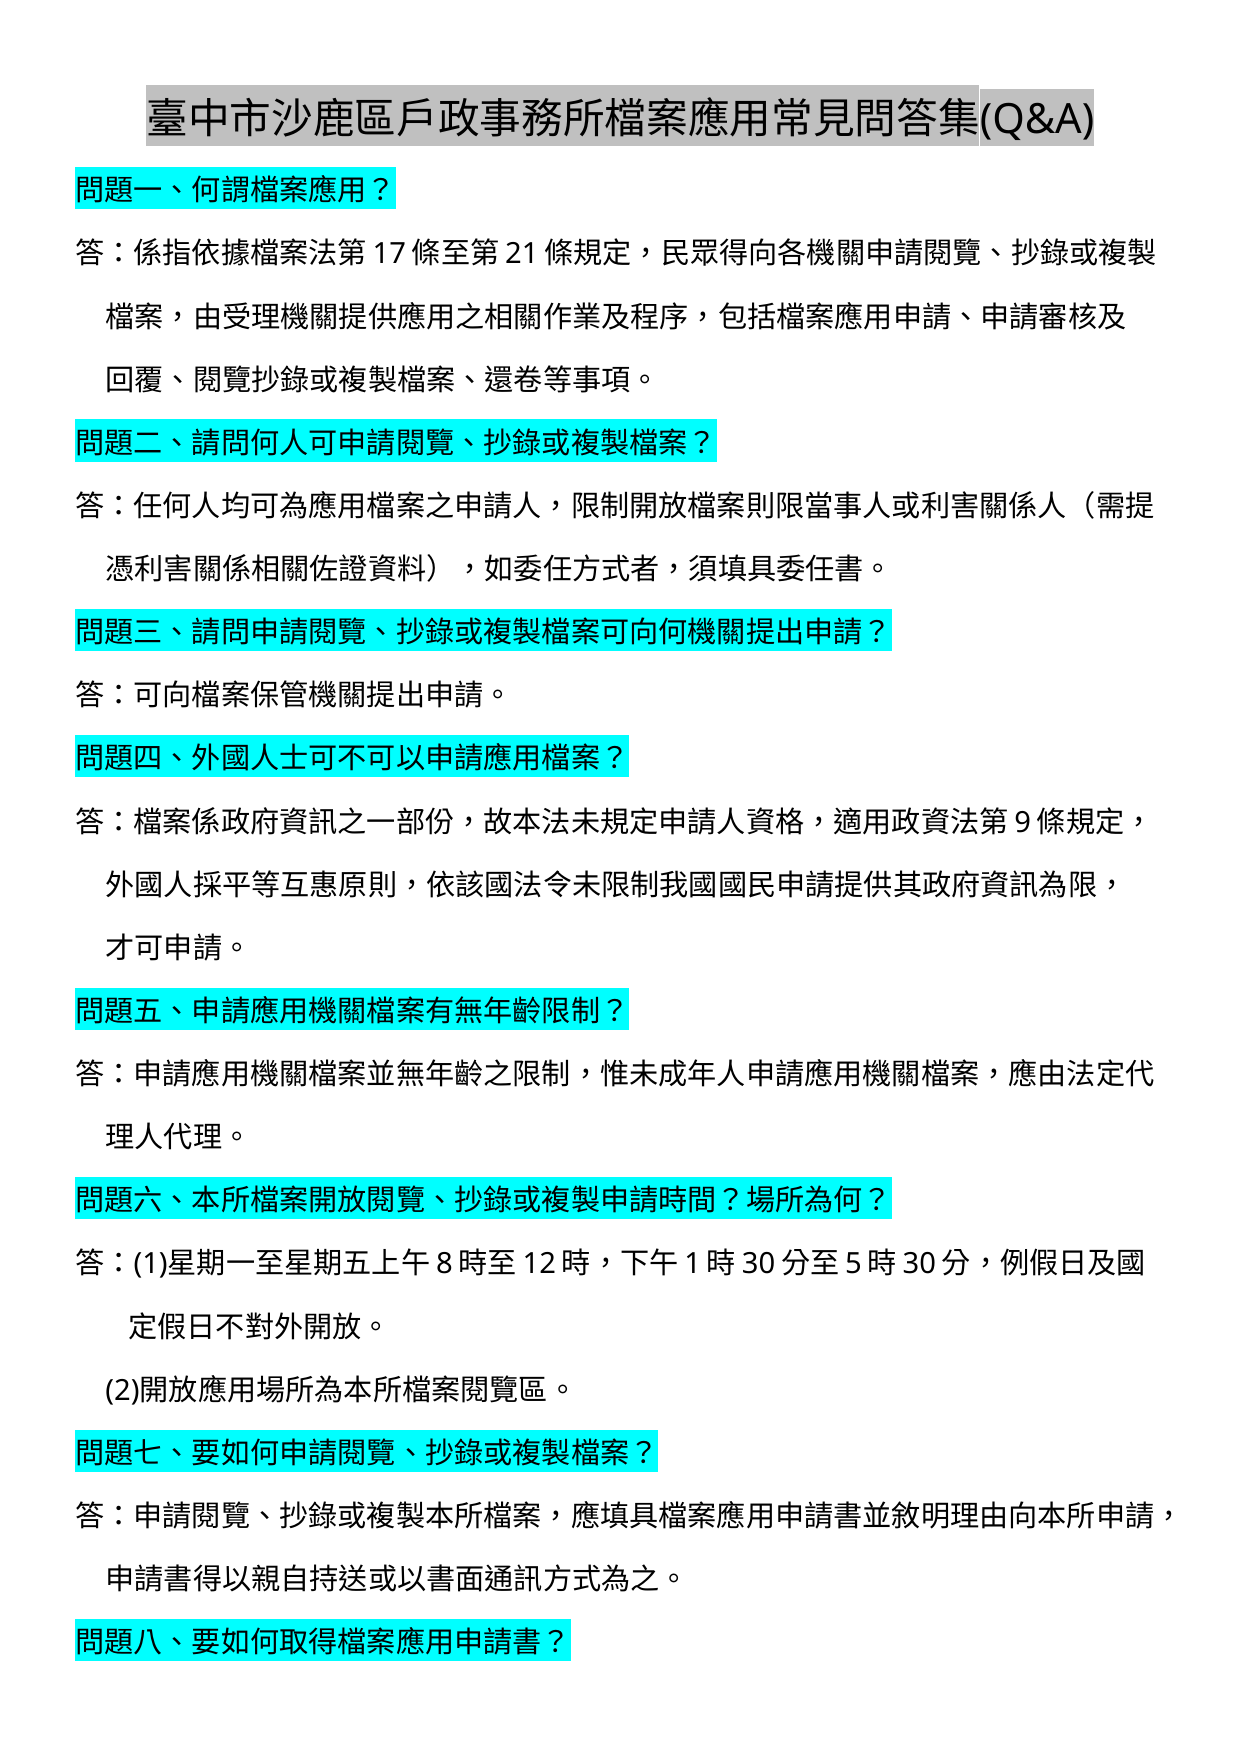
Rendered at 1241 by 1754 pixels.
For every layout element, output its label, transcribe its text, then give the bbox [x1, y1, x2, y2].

text 才可申請。 [75, 924, 1165, 967]
text 檔案，由受理機關提供應用之相關作業及程序，包括檔案應用申請、申請審核及 [75, 293, 1165, 335]
text 憑利害關係相關佐證資料），如委任方式者，須填具委任書。 [75, 546, 1165, 588]
text 回覆、閱覽抄錄或複製檔案、還卷等事項。 [75, 356, 1165, 398]
text 理人代理。 [75, 1114, 1165, 1156]
text 申請書得以親自持送或以書面通訊方式為之。 [75, 1556, 1165, 1598]
text 問題八、要如何取得檔案應用申請書？ [75, 1619, 1165, 1661]
text 答：申請閱覽、抄錄或複製本所檔案，應填具檔案應用申請書並敘明理由向本所申請， [75, 1493, 1165, 1535]
text 問題一、何謂檔案應用？ [75, 167, 1165, 209]
text 答：可向檔案保管機關提出申請。 [75, 672, 1165, 714]
text 問題五、申請應用機關檔案有無年齡限制？ [75, 988, 1165, 1030]
text 問題二、請問何人可申請閱覽、抄錄或複製檔案？ [75, 419, 1165, 462]
text 答：申請應用機關檔案並無年齡之限制，惟未成年人申請應用機關檔案，應由法定代 [75, 1051, 1165, 1093]
text 臺中市沙鹿區戶政事務所檔案應用常見問答集(Q&A) [75, 85, 1165, 146]
text 問題四、外國人士可不可以申請應用檔案？ [75, 735, 1165, 777]
text 問題三、請問申請閱覽、抄錄或複製檔案可向何機關提出申請？ [75, 609, 1165, 651]
text 答：(1)星期一至星期五上午8時至12時，下午1時30分至5時30分，例假日及國 [75, 1240, 1165, 1282]
text 問題六、本所檔案開放閱覽、抄錄或複製申請時間？場所為何？ [75, 1177, 1165, 1219]
text (2)開放應用場所為本所檔案閱覽區。 [75, 1366, 1165, 1409]
text 答：係指依據檔案法第17條至第21條規定，民眾得向各機關申請閱覽、抄錄或複製 [75, 230, 1165, 272]
text 答：檔案係政府資訊之一部份，故本法未規定申請人資格，適用政資法第9條規定， [75, 798, 1165, 841]
text 外國人採平等互惠原則，依該國法令未限制我國國民申請提供其政府資訊為限， [75, 861, 1165, 904]
text 問題七、要如何申請閱覽、抄錄或複製檔案？ [75, 1430, 1165, 1472]
text 答：任何人均可為應用檔案之申請人，限制開放檔案則限當事人或利害關係人（需提 [75, 482, 1165, 525]
text 定假日不對外開放。 [75, 1303, 1165, 1346]
